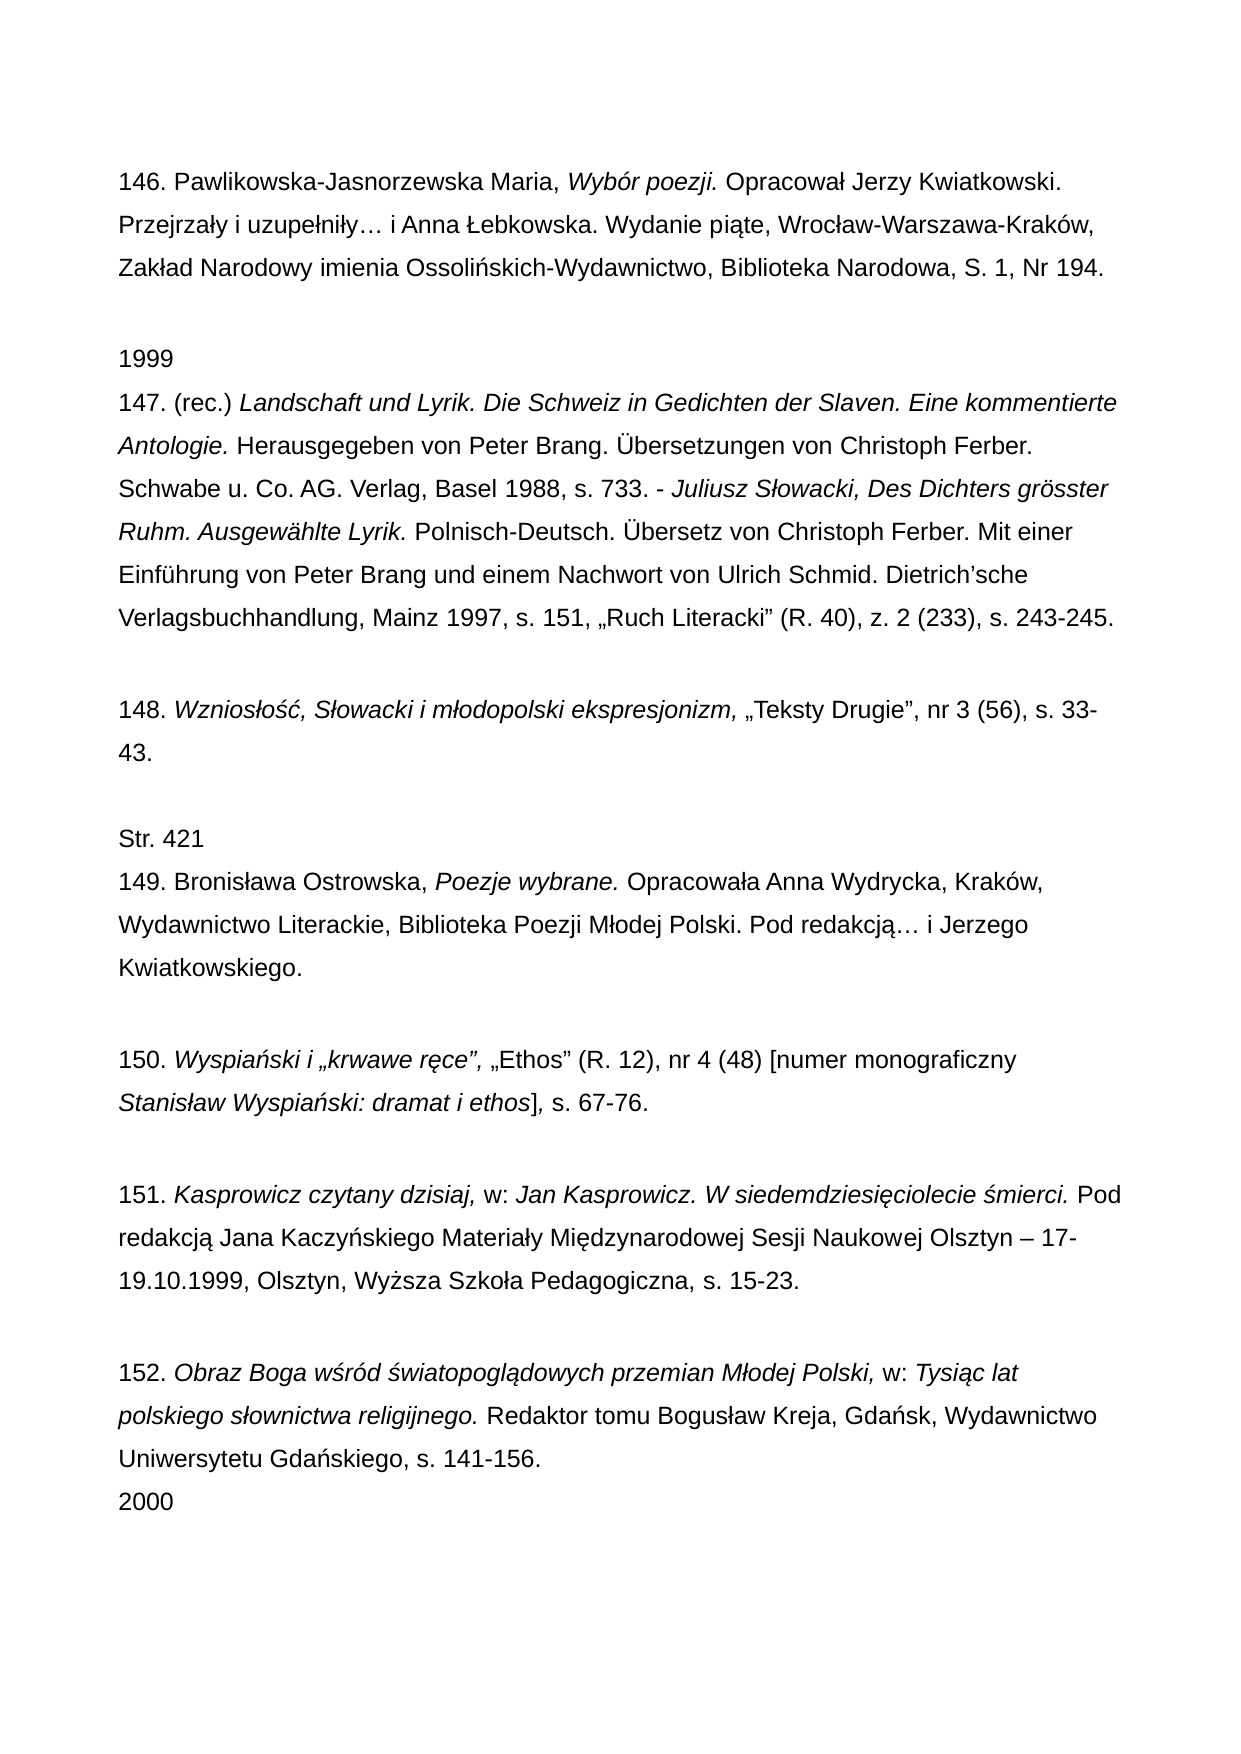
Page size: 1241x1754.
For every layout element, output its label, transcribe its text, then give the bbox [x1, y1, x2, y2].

text 149. Bronisława Ostrowska, Poezje wybrane. Opracowała Anna Wydrycka, Kraków, Wydawnictwo Literackie, Biblioteka Poezji Młodej Polski. Pod redakcją… i Jerzego Kwiatkowskiego. [118, 867, 1122, 982]
text 146. Pawlikowska-Jasnorzewska Maria, Wybór poezji. Opracował Jerzy Kwiatkowski. Przejrzały i uzupełniły… i Anna Łebkowska. Wydanie piąte, Wrocław-Warszawa-Kraków, Zakład Narodowy imienia Ossolińskich-Wydawnictwo, Biblioteka Narodowa, S. 1, Nr 194. [118, 167, 1122, 282]
text 147. (rec.) Landschaft und Lyrik. Die Schweiz in Gedichten der Slaven. Eine kommentierte Antologie. Herausgegeben von Peter Brang. Übersetzungen von Christoph Ferber. Schwabe u. Co. AG. Verlag, Basel 1988, s. 733. - Juliusz Słowacki, Des Dichters grösster Ruhm. Ausgewählte Lyrik. Polnisch-Deutsch. Übersetz von Christoph Ferber. Mit einer Einführung von Peter Brang und einem Nachwort von Ulrich Schmid. Dietrich’sche Verlagsbuchhandlung, Mainz 1997, s. 151, „Ruch Literacki” (R. 40), z. 2 (233), s. 243-245. [118, 387, 1122, 632]
text 150. Wyspiański i „krwawe ręce”, „Ethos” (R. 12), nr 4 (48) [numer monograficzny Stanisław Wyspiański: dramat i ethos], s. 67-76. [118, 1045, 1122, 1117]
text 2000 [118, 1487, 1122, 1516]
text 148. Wzniosłość, Słowacki i młodopolski ekspresjonizm, „Teksty Drugie”, nr 3 (56), s. 33-43. [118, 695, 1122, 767]
text Str. 421 [118, 824, 1122, 853]
text 152. Obraz Boga wśród światopoglądowych przemian Młodej Polski, w: Tysiąc lat polskiego słownictwa religijnego. Redaktor tomu Bogusław Kreja, Gdańsk, Wydawnictwo Uniwersytetu Gdańskiego, s. 141-156. [118, 1357, 1122, 1472]
text 1999 [118, 344, 1122, 373]
text 151. Kasprowicz czytany dzisiaj, w: Jan Kasprowicz. W siedemdziesięciolecie śmierci. Pod redakcją Jana Kaczyńskiego Materiały Międzynarodowej Sesji Naukowej Olsztyn – 17-19.10.1999, Olsztyn, Wyższa Szkoła Pedagogiczna, s. 15-23. [118, 1180, 1122, 1295]
